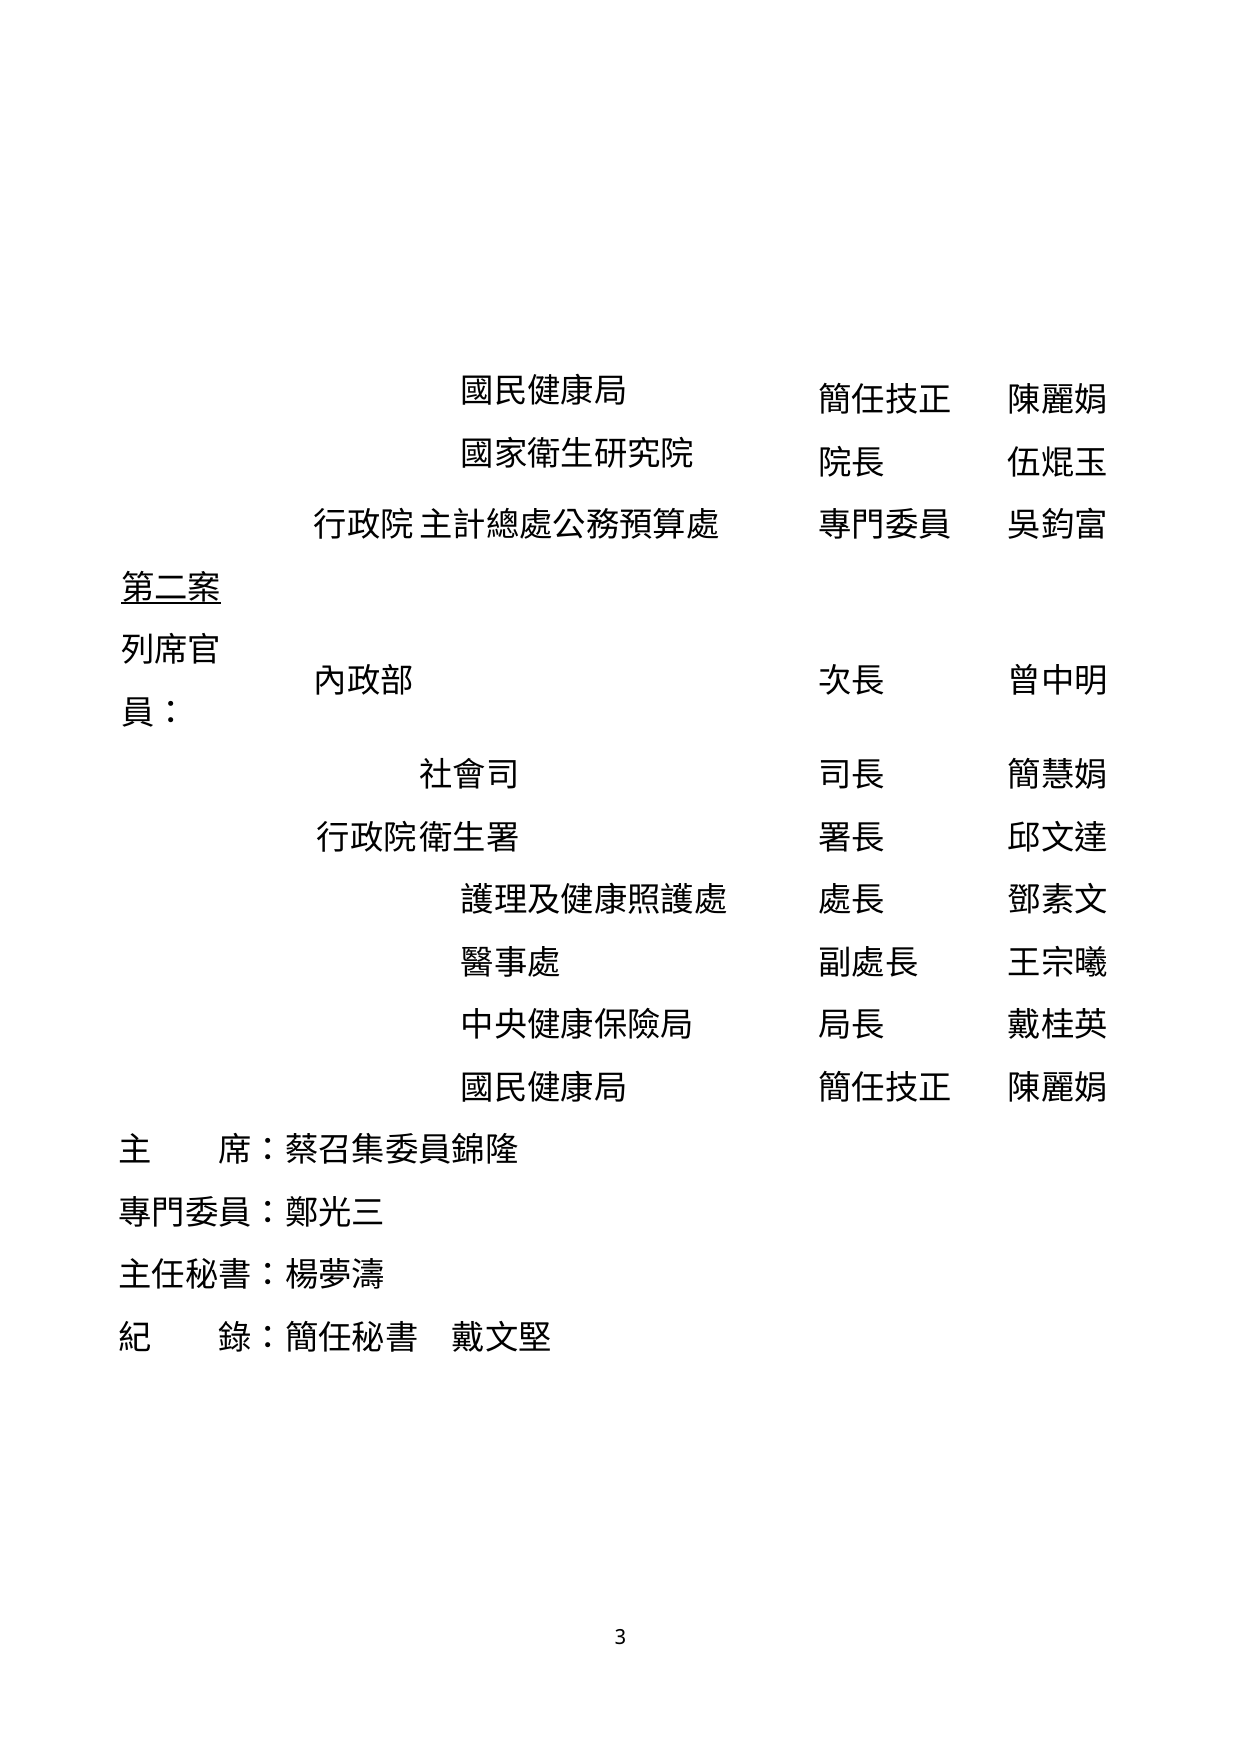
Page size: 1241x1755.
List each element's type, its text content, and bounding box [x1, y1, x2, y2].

table_cell [118, 481, 285, 543]
table_cell 護理及健康照護處 [416, 856, 800, 918]
table_cell [285, 981, 416, 1043]
text 主 席：蔡召集委員錦隆 [118, 1106, 1122, 1168]
table_cell [285, 356, 416, 418]
table_cell [285, 1043, 416, 1106]
table_cell 行政院 [285, 481, 416, 543]
table_cell 司長 [815, 731, 977, 793]
table_cell 陳麗娟 [978, 356, 1110, 418]
table_cell [118, 981, 285, 1043]
table_cell 院長 [815, 418, 977, 481]
table_cell [118, 918, 285, 981]
table_cell [416, 606, 800, 731]
text 紀 錄：簡任秘書 戴文堅 [118, 1293, 1122, 1356]
table_cell 第二案 [118, 543, 285, 606]
table_cell [118, 731, 285, 793]
text 主任秘書：楊夢濤 [118, 1231, 1122, 1293]
table_cell [800, 731, 815, 793]
table_cell [800, 793, 815, 856]
table_cell 副處長 [815, 918, 977, 981]
text 專門委員：鄭光三 [118, 1168, 1122, 1231]
table_cell 次長 [815, 606, 977, 731]
table_cell 內政部 [285, 606, 416, 731]
table_cell [118, 418, 285, 481]
table_cell 簡任技正 [815, 1043, 977, 1106]
table_cell [800, 981, 815, 1043]
table_cell 社會司 [416, 731, 800, 793]
table_cell 署長 [815, 793, 977, 856]
table_cell 簡任技正 [815, 356, 977, 418]
table_cell 局長 [815, 981, 977, 1043]
table_cell 邱文達 [978, 793, 1110, 856]
table_cell 曾中明 [978, 606, 1110, 731]
table_cell [800, 356, 815, 418]
table_cell [285, 418, 416, 481]
table_cell 行政院 [285, 793, 416, 856]
table_cell [800, 418, 815, 481]
table_cell [800, 481, 815, 543]
table_cell 國民健康局 [416, 1043, 800, 1106]
table_cell 衛生署 [416, 793, 800, 856]
table_cell [800, 1043, 815, 1106]
table_cell 王宗曦 [978, 918, 1110, 981]
table_cell 國家衛生研究院 [416, 418, 800, 481]
table_cell [285, 918, 416, 981]
table_cell 中央健康保險局 [416, 981, 800, 1043]
table_cell [285, 856, 416, 918]
table_cell [800, 606, 815, 731]
table_cell [118, 793, 285, 856]
table_cell 主計總處公務預算處 [416, 481, 800, 543]
table_cell [815, 543, 977, 606]
table_cell 處長 [815, 856, 977, 918]
table_cell [118, 356, 285, 418]
table_cell 國民健康局 [416, 356, 800, 418]
table_cell 伍焜玉 [978, 418, 1110, 481]
table_cell 醫事處 [416, 918, 800, 981]
table_cell [978, 543, 1110, 606]
table_cell 列席官員： [118, 606, 285, 731]
table_cell [416, 543, 800, 606]
table_cell [800, 856, 815, 918]
table_cell 陳麗娟 [978, 1043, 1110, 1106]
table_cell [118, 1043, 285, 1106]
table_cell [800, 543, 815, 606]
table_cell 鄧素文 [978, 856, 1110, 918]
table_cell 簡慧娟 [978, 731, 1110, 793]
table_cell [118, 856, 285, 918]
table_cell 吳鈞富 [978, 481, 1110, 543]
table_cell 專門委員 [815, 481, 977, 543]
table_cell [285, 731, 416, 793]
table_cell [800, 918, 815, 981]
table_cell [285, 543, 416, 606]
table_cell 戴桂英 [978, 981, 1110, 1043]
